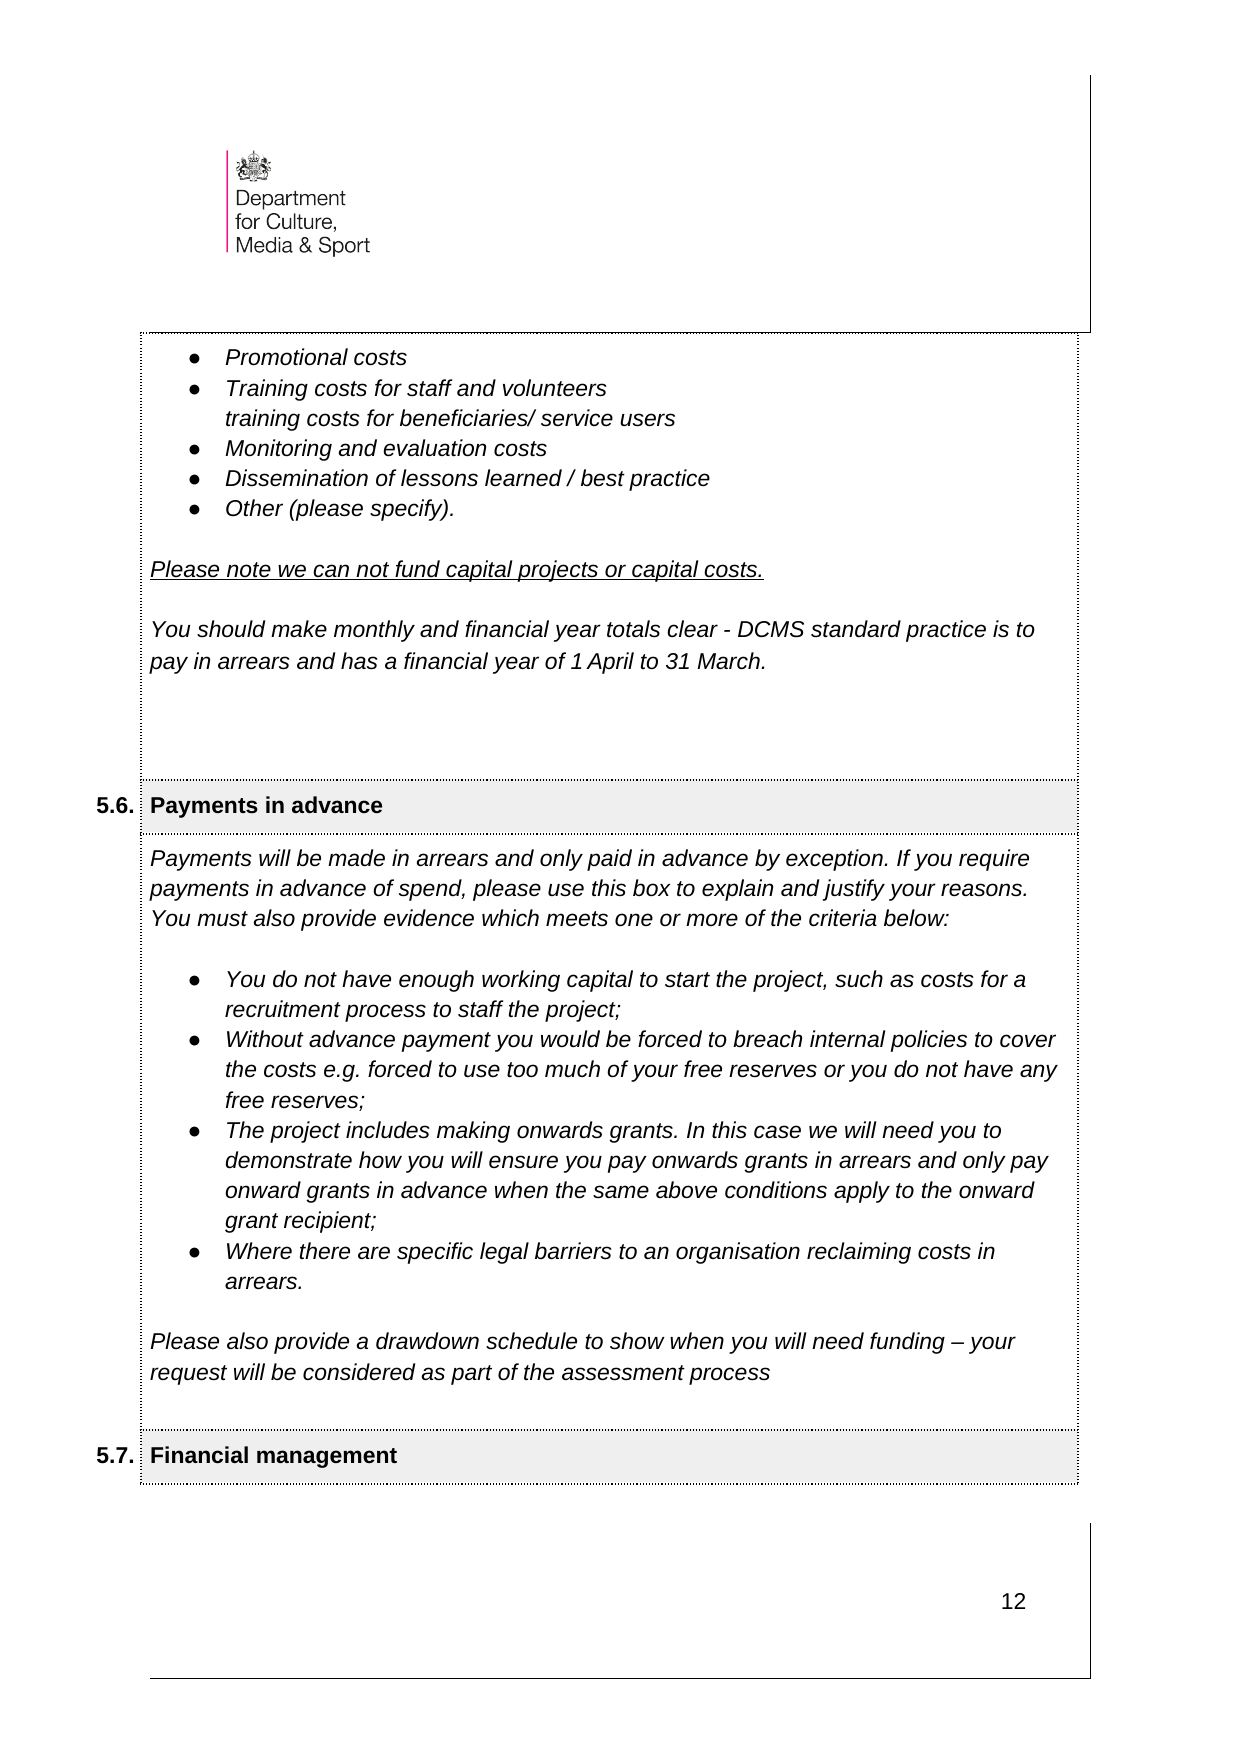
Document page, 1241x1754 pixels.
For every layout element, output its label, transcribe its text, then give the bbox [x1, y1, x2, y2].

table_cell Confirm that you have completed and attached a project budget, and use this space to provide any additional commentary. You should use the following cost categories as your starting point: Rent and other estates overheads Staff costs including NI and pensions Travel and subsistence Agency staff / consultancy Recruitment costs IT Promotional costs Training costs for staff and volunteers training costs for beneficiaries/ service users Monitoring and evaluation costs Dissemination of lessons learned / best practice Other (please specify). Please note we can not fund capital projects or capital costs. You should make monthly and financial year totals clear - DCMS standard practice is to pay in arrears and has a financial year of 1 April to 31 March. [141, 332, 1078, 779]
table_cell Payments will be made in arrears and only paid in advance by exception. If you require payments in advance of spend, please use this box to explain and justify your reasons. You must also provide evidence which meets one or more of the criteria below: You do not have enough working capital to start the project, such as costs for a recruitment process to staff the project; Without advance payment you would be forced to breach internal policies to cover the costs e.g. forced to use too much of your free reserves or you do not have any free reserves; The project includes making onwards grants. In this case we will need you to demonstrate how you will ensure you pay onwards grants in arrears and only pay onward grants in advance when the same above conditions apply to the onward grant recipient; Where there are specific legal barriers to an organisation reclaiming costs in arrears. Please also provide a drawdown schedule to show when you will need funding – your request will be considered as part of the assessment process [141, 833, 1078, 1429]
table_cell Payments in advance [141, 779, 1078, 832]
table_cell Financial management [141, 1429, 1078, 1482]
